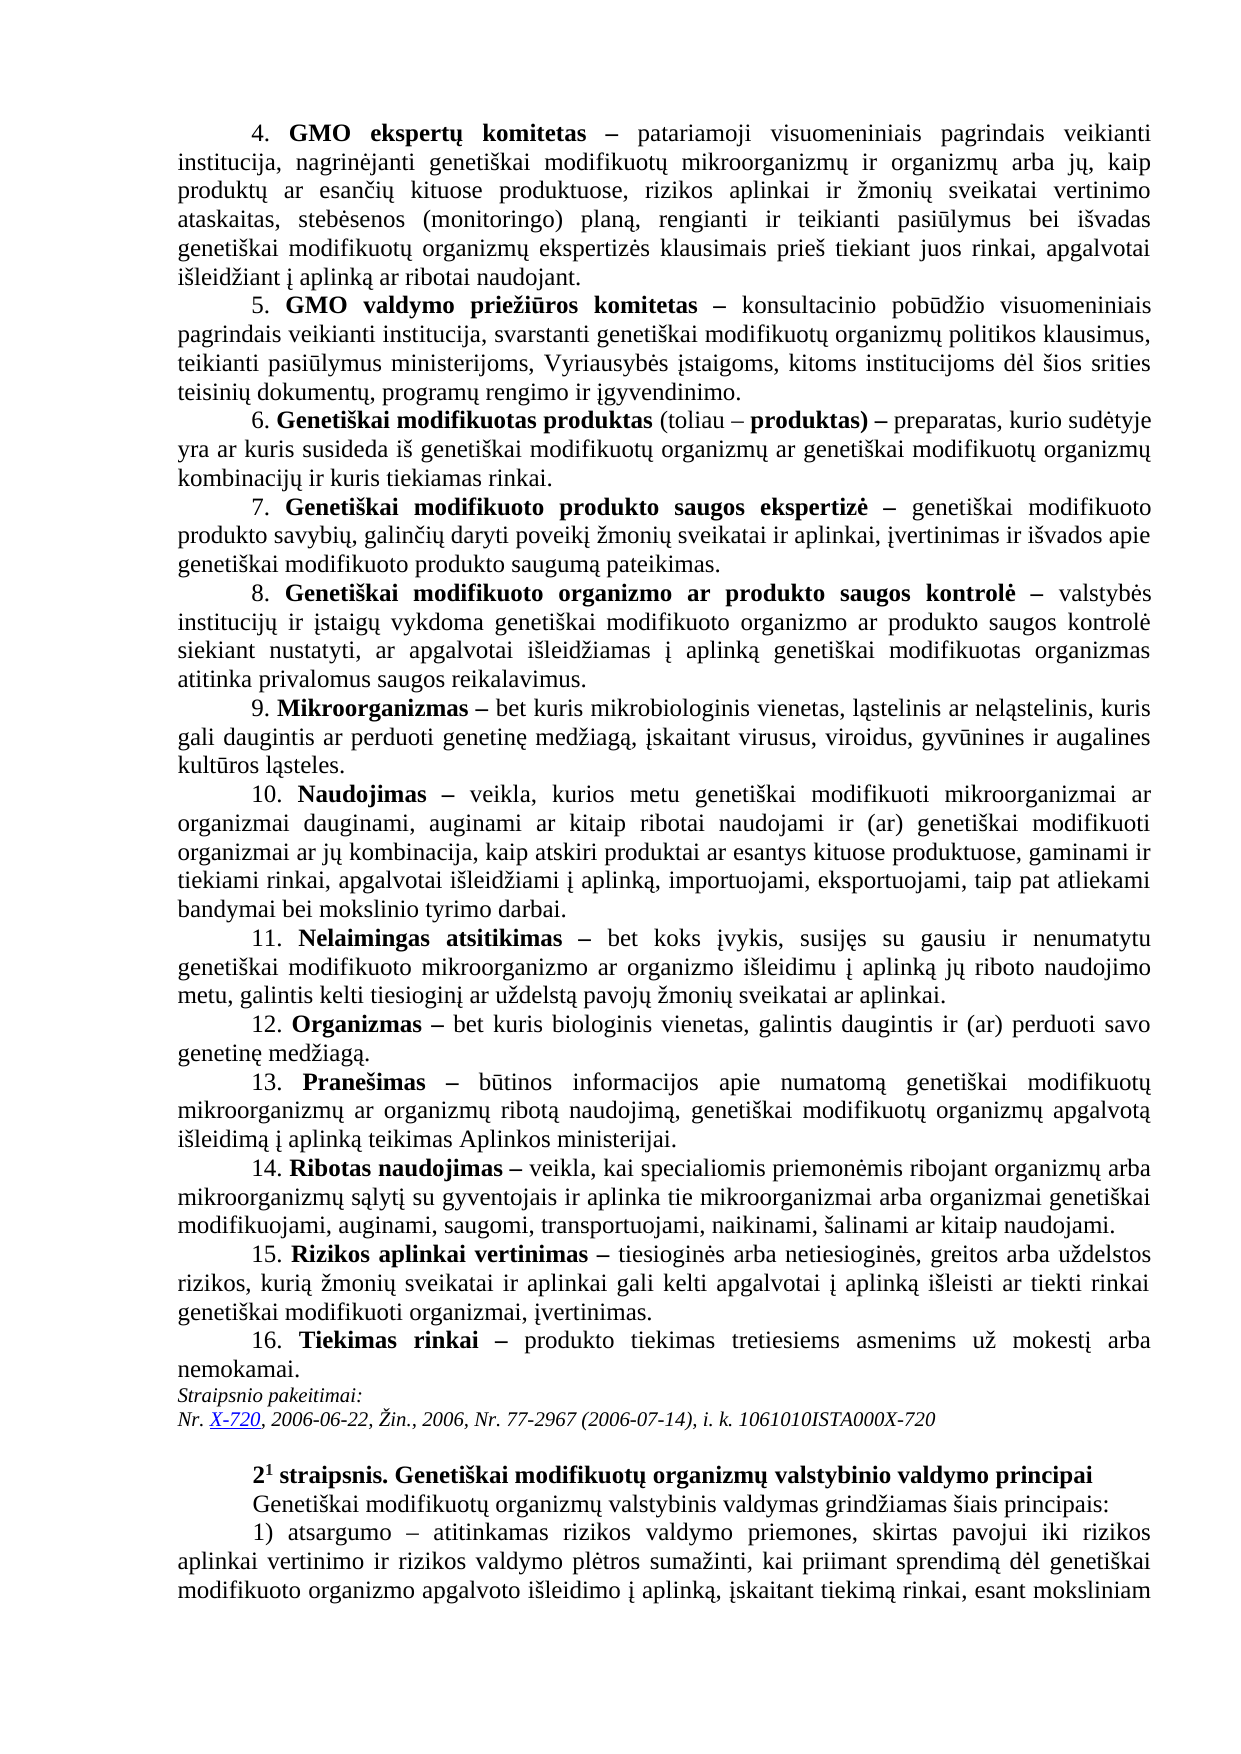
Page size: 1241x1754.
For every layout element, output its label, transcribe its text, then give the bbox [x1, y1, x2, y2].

text 1) atsargumo – atitinkamas rizikos valdymo priemones, skirtas pavojui iki rizikos aplinkai vertinimo ir rizikos valdymo plėtros sumažinti, kai priimant sprendimą dėl genetiškai modifikuoto organizmo apgalvoto išleidimo į aplinką, įskaitant tiekimą rinkai, esant moksliniam [177, 1517, 1152, 1604]
text 10. Naudojimas – veikla, kurios metu genetiškai modifikuoti mikroorganizmai ar organizmai dauginami, auginami ar kitaip ribotai naudojami ir (ar) genetiškai modifikuoti organizmai ar jų kombinacija, kaip atskiri produktai ar esantys kituose produktuose, gaminami ir tiekiami rinkai, apgalvotai išleidžiami į aplinką, importuojami, eksportuojami, taip pat atliekami bandymai bei mokslinio tyrimo darbai. [177, 779, 1152, 923]
text 14. Ribotas naudojimas – veikla, kai specialiomis priemonėmis ribojant organizmų arba mikroorganizmų sąlytį su gyventojais ir aplinka tie mikroorganizmai arba organizmai genetiškai modifikuojami, auginami, saugomi, transportuojami, naikinami, šalinami ar kitaip naudojami. [177, 1153, 1152, 1239]
text Nr. X-720, 2006-06-22, Žin., 2006, Nr. 77-2967 (2006-07-14), i. k. 1061010ISTA000X-720 [177, 1407, 1152, 1431]
text 12. Organizmas – bet kuris biologinis vienetas, galintis daugintis ir (ar) perduoti savo genetinę medžiagą. [177, 1009, 1152, 1067]
text 7. Genetiškai modifikuoto produkto saugos ekspertizė – genetiškai modifikuoto produkto savybių, galinčių daryti poveikį žmonių sveikatai ir aplinkai, įvertinimas ir išvados apie genetiškai modifikuoto produkto saugumą pateikimas. [177, 492, 1152, 578]
text 9. Mikroorganizmas – bet kuris mikrobiologinis vienetas, ląstelinis ar neląstelinis, kuris gali daugintis ar perduoti genetinę medžiagą, įskaitant virusus, viroidus, gyvūnines ir augalines kultūros ląsteles. [177, 693, 1152, 779]
text 8. Genetiškai modifikuoto organizmo ar produkto saugos kontrolė – valstybės institucijų ir įstaigų vykdoma genetiškai modifikuoto organizmo ar produkto saugos kontrolė siekiant nustatyti, ar apgalvotai išleidžiamas į aplinką genetiškai modifikuotas organizmas atitinka privalomus saugos reikalavimus. [177, 578, 1152, 693]
text 16. Tiekimas rinkai – produkto tiekimas tretiesiems asmenims už mokestį arba nemokamai. [177, 1326, 1152, 1383]
text 15. Rizikos aplinkai vertinimas – tiesioginės arba netiesioginės, greitos arba uždelstos rizikos, kurią žmonių sveikatai ir aplinkai gali kelti apgalvotai į aplinką išleisti ar tiekti rinkai genetiškai modifikuoti organizmai, įvertinimas. [177, 1239, 1152, 1326]
text 13. Pranešimas – būtinos informacijos apie numatomą genetiškai modifikuotų mikroorganizmų ar organizmų ribotą naudojimą, genetiškai modifikuotų organizmų apgalvotą išleidimą į aplinką teikimas Aplinkos ministerijai. [177, 1067, 1152, 1153]
text Straipsnio pakeitimai: [177, 1383, 1152, 1407]
text 11. Nelaimingas atsitikimas – bet koks įvykis, susijęs su gausiu ir nenumatytu genetiškai modifikuoto mikroorganizmo ar organizmo išleidimu į aplinką jų riboto naudojimo metu, galintis kelti tiesioginį ar uždelstą pavojų žmonių sveikatai ar aplinkai. [177, 923, 1152, 1009]
text Genetiškai modifikuotų organizmų valstybinis valdymas grindžiamas šiais principais: [177, 1489, 1152, 1517]
text 21 straipsnis. Genetiškai modifikuotų organizmų valstybinio valdymo principai [177, 1460, 1152, 1489]
text 6. Genetiškai modifikuotas produktas (toliau – produktas) – preparatas, kurio sudėtyje yra ar kuris susideda iš genetiškai modifikuotų organizmų ar genetiškai modifikuotų organizmų kombinacijų ir kuris tiekiamas rinkai. [177, 406, 1152, 492]
text 5. GMO valdymo priežiūros komitetas – konsultacinio pobūdžio visuomeniniais pagrindais veikianti institucija, svarstanti genetiškai modifikuotų organizmų politikos klausimus, teikianti pasiūlymus ministerijoms, Vyriausybės įstaigoms, kitoms institucijoms dėl šios srities teisinių dokumentų, programų rengimo ir įgyvendinimo. [177, 291, 1152, 406]
text 4. GMO ekspertų komitetas – patariamoji visuomeniniais pagrindais veikianti institucija, nagrinėjanti genetiškai modifikuotų mikroorganizmų ir organizmų arba jų, kaip produktų ar esančių kituose produktuose, rizikos aplinkai ir žmonių sveikatai vertinimo ataskaitas, stebėsenos (monitoringo) planą, rengianti ir teikianti pasiūlymus bei išvadas genetiškai modifikuotų organizmų ekspertizės klausimais prieš tiekiant juos rinkai, apgalvotai išleidžiant į aplinką ar ribotai naudojant. [177, 118, 1152, 291]
